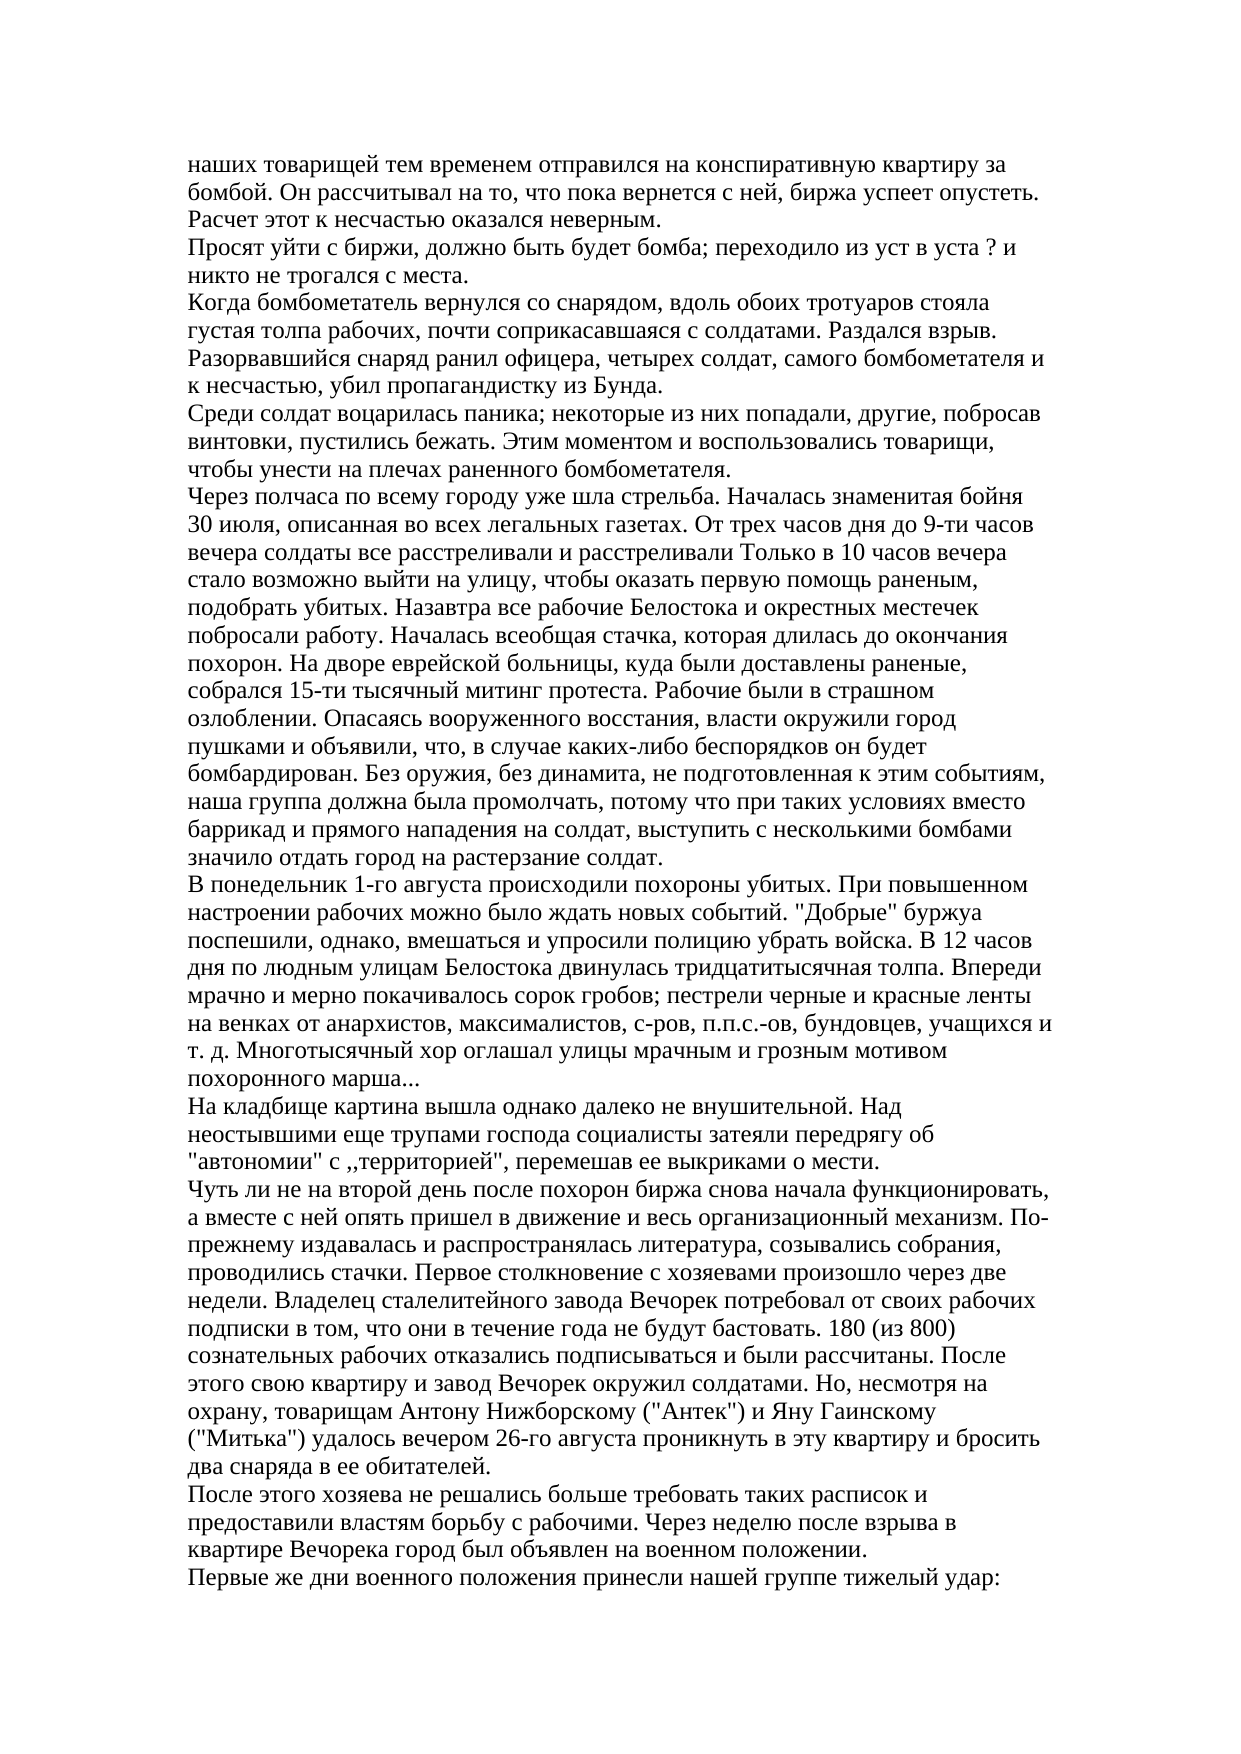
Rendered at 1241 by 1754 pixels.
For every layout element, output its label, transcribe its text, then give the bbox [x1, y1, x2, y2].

text наших товарищей тем временем отправился на конспиративную квартиру за бомбой. Он рассчитывал на то, что пока вернется с ней, биржа успеет опустеть. Расчет этот к несчастью оказался неверным. Просят уйти с биржи, должно быть будет бомба; переходило из уст в уста ? и никто не трогался с места. Когда бомбометатель вернулся со снарядом, вдоль обоих тротуаров стояла густая толпа рабочих, почти соприкасавшаяся с солдатами. Раздался взрыв. Разорвавшийся снаряд ранил офицера, четырех солдат, самого бомбометателя и к несчастью, убил пропагандистку из Бунда. Среди солдат воцарилась паника; некоторые из них попадали, другие, побросав винтовки, пустились бежать. Этим моментом и воспользовались товарищи, чтобы унести на плечах раненного бомбометателя. Через полчаса по всему городу уже шла стрельба. Началась знаменитая бойня 30 июля, описанная во всех легальных газетах. От трех часов дня до 9-ти часов вечера солдаты все расстреливали и расстреливали Только в 10 часов вечера стало возможно выйти на улицу, чтобы оказать первую помощь раненым, подобрать убитых. Назавтра все рабочие Белостока и окрестных местечек побросали работу. Началась всеобщая стачка, которая длилась до окончания похорон. На дворе еврейской больницы, куда были доставлены раненые, собрался 15-ти тысячный митинг протеста. Рабочие были в страшном озлоблении. Опасаясь вооруженного восстания, власти окружили город пушками и объявили, что, в случае каких-либо беспорядков он будет бомбардирован. Без оружия, без динамита, не подготовленная к этим событиям, наша группа должна была промолчать, потому что при таких условиях вместо баррикад и прямого нападения на солдат, выступить с несколькими бомбами значило отдать город на растерзание солдат. В понедельник 1-го августа происходили похороны убитых. При повышенном настроении рабочих можно было ждать новых событий. "Добрые" буржуа поспешили, однако, вмешаться и упросили полицию убрать войска. В 12 часов дня по людным улицам Белостока двинулась тридцатитысячная толпа. Впереди мрачно и мерно покачивалось сорок гробов; пестрели черные и красные ленты на венках от анархистов, максималистов, с-ров, п.п.с.-ов, бундовцев, учащихся и т. д. Многотысячный хор оглашал улицы мрачным и грозным мотивом похоронного марша... На кладбище картина вышла однако далеко не внушительной. Над неостывшими еще трупами господа социалисты затеяли передрягу об "автономии" с ,,территорией", перемешав ее выкриками о мести. Чуть ли не на второй день после похорон биржа снова начала функционировать, а вместе с ней опять пришел в движение и весь организационный механизм. По-прежнему издавалась и распространялась литература, созывались собрания, проводились стачки. Первое столкновение с хозяевами произошло через две недели. Владелец сталелитейного завода Вечорек потребовал от своих рабочих подписки в том, что они в течение года не будут бастовать. 180 (из 800) сознательных рабочих отказались подписываться и были рассчитаны. После этого свою квартиру и завод Вечорек окружил солдатами. Но, несмотря на охрану, товарищам Антону Нижборскому ("Антек") и Яну Гаинскому ("Митька") удалось вечером 26-го августа проникнуть в эту квартиру и бросить два снаряда в ее обитателей. После этого хозяева не решались больше требовать таких расписок и предоставили властям борьбу с рабочими. Через неделю после взрыва в квартире Вечорека город был объявлен на военном положении. Первые же дни военного положения принесли нашей группе тижелый удар: [187, 150, 1053, 1591]
